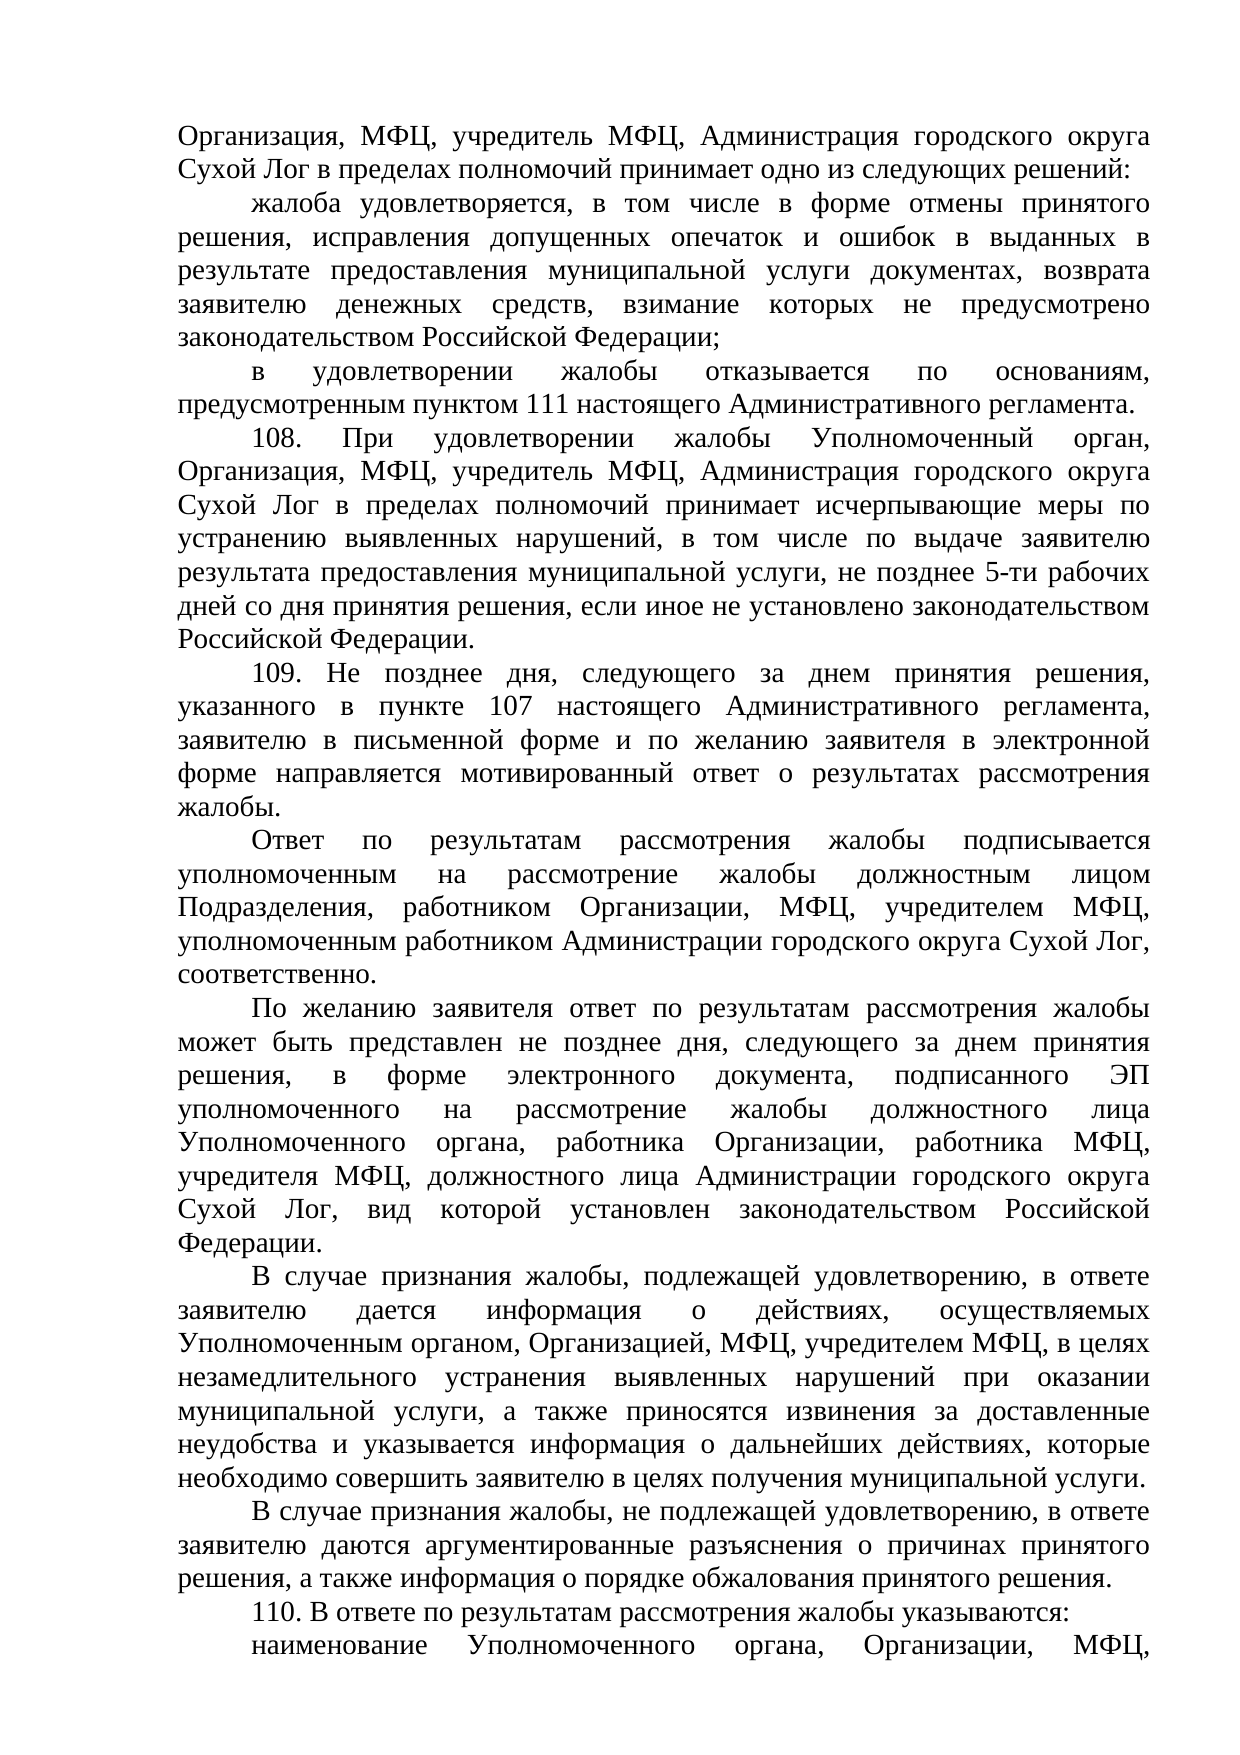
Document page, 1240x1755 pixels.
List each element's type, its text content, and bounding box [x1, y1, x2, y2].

text в удовлетворении жалобы отказывается по основаниям, предусмотренным пунктом 111 настоящего Административного регламента. [177, 353, 1151, 420]
text В случае признания жалобы, не подлежащей удовлетворению, в ответе заявителю даются аргументированные разъяснения о причинах принятого решения, а также информация о порядке обжалования принятого решения. [177, 1493, 1151, 1594]
text 110. В ответе по результатам рассмотрения жалобы указываются: [177, 1594, 1151, 1627]
text Ответ по результатам рассмотрения жалобы подписывается уполномоченным на рассмотрение жалобы должностным лицом Подразделения, работником Организации, МФЦ, учредителем МФЦ, уполномоченным работником Администрации городского округа Сухой Лог, соответственно. [177, 822, 1151, 990]
text жалоба удовлетворяется, в том числе в форме отмены принятого решения, исправления допущенных опечаток и ошибок в выданных в результате предоставления муниципальной услуги документах, возврата заявителю денежных средств, взимание которых не предусмотрено законодательством Российской Федерации; [177, 185, 1151, 353]
text 108. При удовлетворении жалобы Уполномоченный орган, Организация, МФЦ, учредитель МФЦ, Администрация городского округа Сухой Лог в пределах полномочий принимает исчерпывающие меры по устранению выявленных нарушений, в том числе по выдаче заявителю результата предоставления муниципальной услуги, не позднее 5-ти рабочих дней со дня принятия решения, если иное не установлено законодательством Российской Федерации. [177, 420, 1151, 655]
text Организация, МФЦ, учредитель МФЦ, Администрация городского округа Сухой Лог в пределах полномочий принимает одно из следующих решений: [177, 118, 1151, 185]
text наименование Уполномоченного органа, Организации, МФЦ, [177, 1627, 1151, 1661]
text 109. Не позднее дня, следующего за днем принятия решения, указанного в пункте 107 настоящего Административного регламента, заявителю в письменной форме и по желанию заявителя в электронной форме направляется мотивированный ответ о результатах рассмотрения жалобы. [177, 655, 1151, 822]
text В случае признания жалобы, подлежащей удовлетворению, в ответе заявителю дается информация о действиях, осуществляемых Уполномоченным органом, Организацией, МФЦ, учредителем МФЦ, в целях незамедлительного устранения выявленных нарушений при оказании муниципальной услуги, а также приносятся извинения за доставленные неудобства и указывается информация о дальнейших действиях, которые необходимо совершить заявителю в целях получения муниципальной услуги. [177, 1258, 1151, 1493]
text По желанию заявителя ответ по результатам рассмотрения жалобы может быть представлен не позднее дня, следующего за днем принятия решения, в форме электронного документа, подписанного ЭП уполномоченного на рассмотрение жалобы должностного лица Уполномоченного органа, работника Организации, работника МФЦ, учредителя МФЦ, должностного лица Администрации городского округа Сухой Лог, вид которой установлен законодательством Российской Федерации. [177, 990, 1151, 1258]
